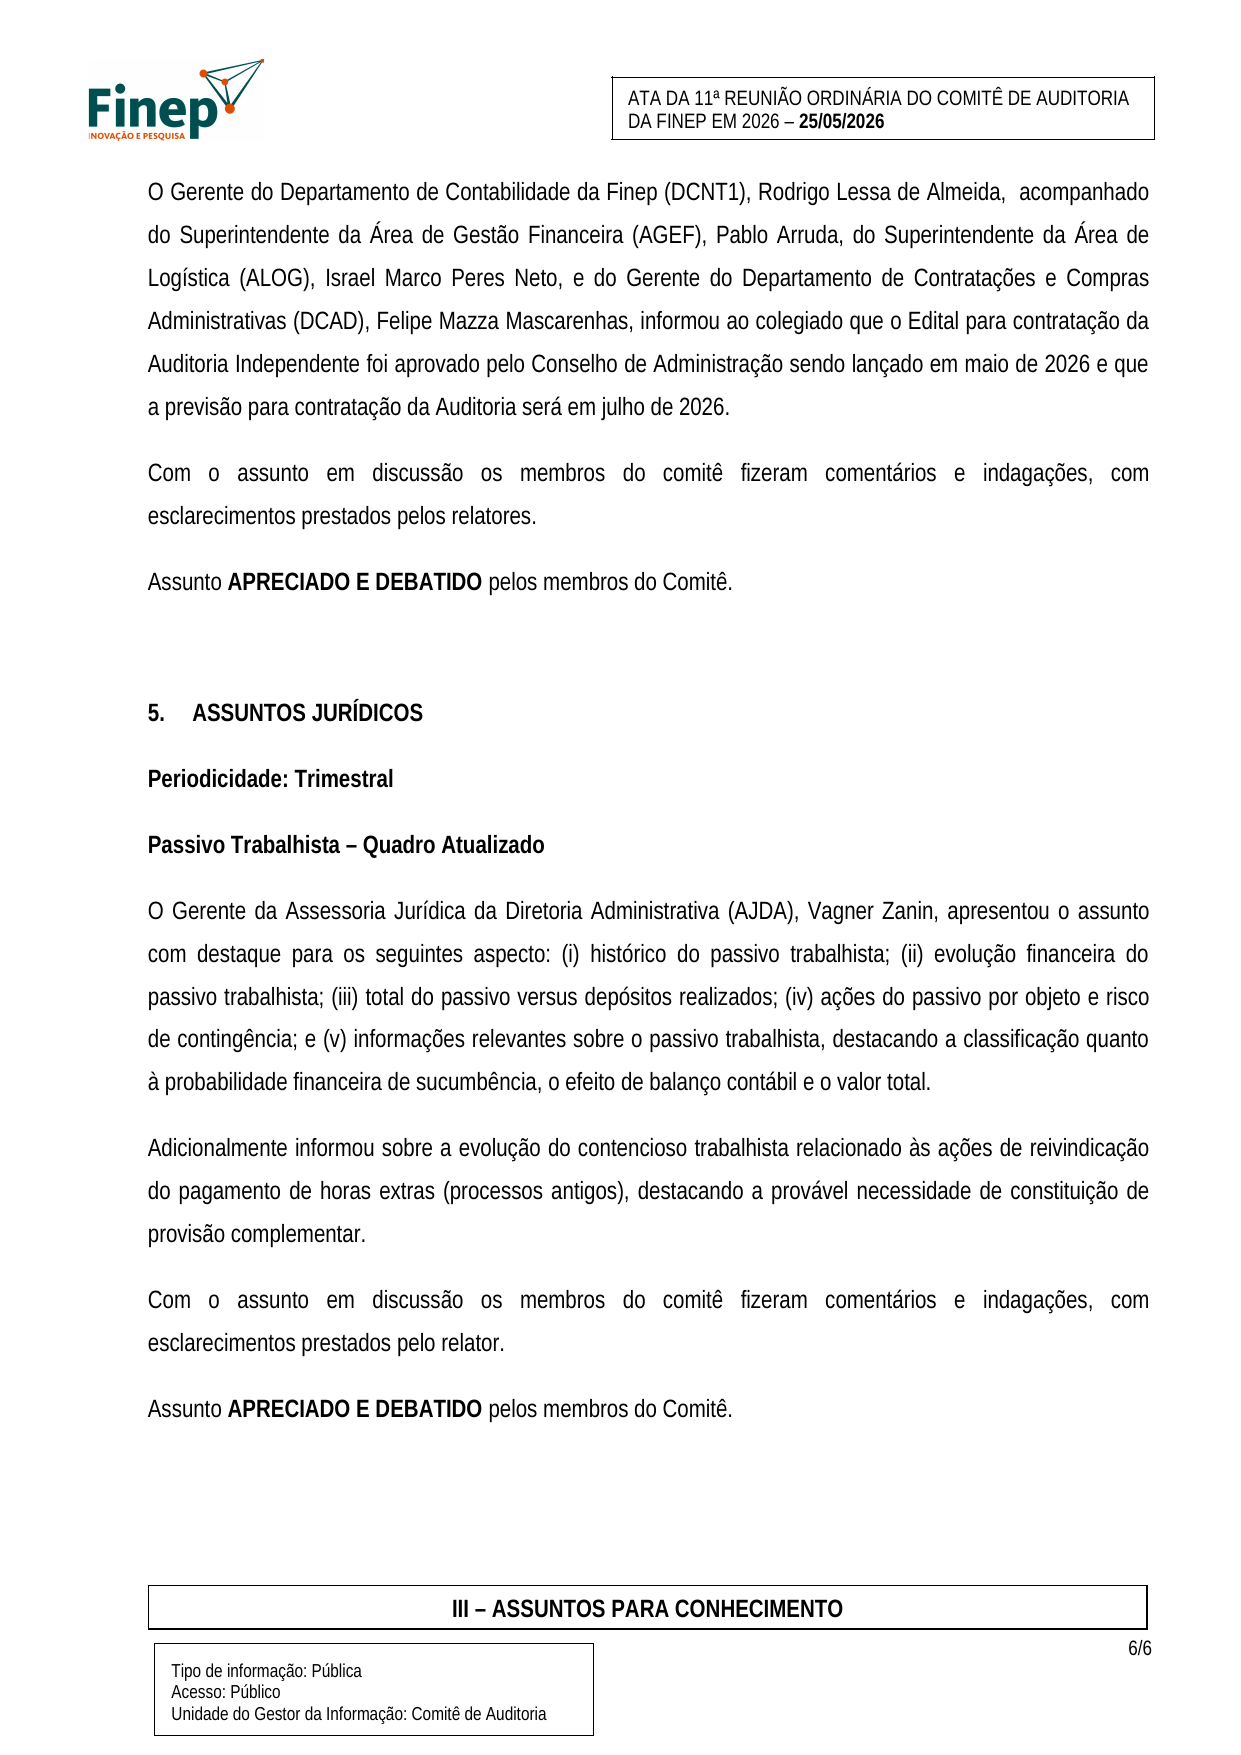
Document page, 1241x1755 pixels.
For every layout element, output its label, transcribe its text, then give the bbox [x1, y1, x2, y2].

text III – ASSUNTOS PARA CONHECIMENTO [149, 1586, 1146, 1628]
text Periodicidade: Trimestral [148, 764, 1152, 793]
text Com o assunto em discussão os membros do comitê fizeram comentários e indagações, com esclarecimentos prestados pelos relatores. [148, 458, 1152, 529]
text O Gerente do Departamento de Contabilidade da Finep (DCNT1), Rodrigo Lessa de Almeida, acompanhado do Superintendente da Área de Gestão Financeira (AGEF), Pablo Arruda, do Superintendente da Área de Logística (ALOG), Israel Marco Peres Neto, e do Gerente do Departamento de Contratações e Compras Administrativas (DCAD), Felipe Mazza Mascarenhas, informou ao colegiado que o Edital para contratação da Auditoria Independente foi aprovado pelo Conselho de Administração sendo lançado em maio de 2026 e que a previsão para contratação da Auditoria será em julho de 2026. [148, 177, 1152, 421]
text Adicionalmente informou sobre a evolução do contencioso trabalhista relacionado às ações de reivindicação do pagamento de horas extras (processos antigos), destacando a provável necessidade de constituição de provisão complementar. [148, 1133, 1152, 1248]
list ASSUNTOS JURÍDICOS [148, 698, 1152, 727]
text Com o assunto em discussão os membros do comitê fizeram comentários e indagações, com esclarecimentos prestados pelo relator. [148, 1285, 1152, 1356]
text O Gerente da Assessoria Jurídica da Diretoria Administrativa (AJDA), Vagner Zanin, apresentou o assunto com destaque para os seguintes aspecto: (i) histórico do passivo trabalhista; (ii) evolução financeira do passivo trabalhista; (iii) total do passivo versus depósitos realizados; (iv) ações do passivo por objeto e risco de contingência; e (v) informações relevantes sobre o passivo trabalhista, destacando a classificação quanto à probabilidade financeira de sucumbência, o efeito de balanço contábil e o valor total. [148, 896, 1152, 1096]
text Assunto APRECIADO E DEBATIDO pelos membros do Comitê. [148, 566, 1152, 595]
text III – ASSUNTOS PARA CONHECIMENTO [164, 1594, 1131, 1621]
text Assunto APRECIADO E DEBATIDO pelos membros do Comitê. [148, 1393, 1152, 1422]
text Passivo Trabalhista – Quadro Atualizado [148, 830, 1152, 858]
